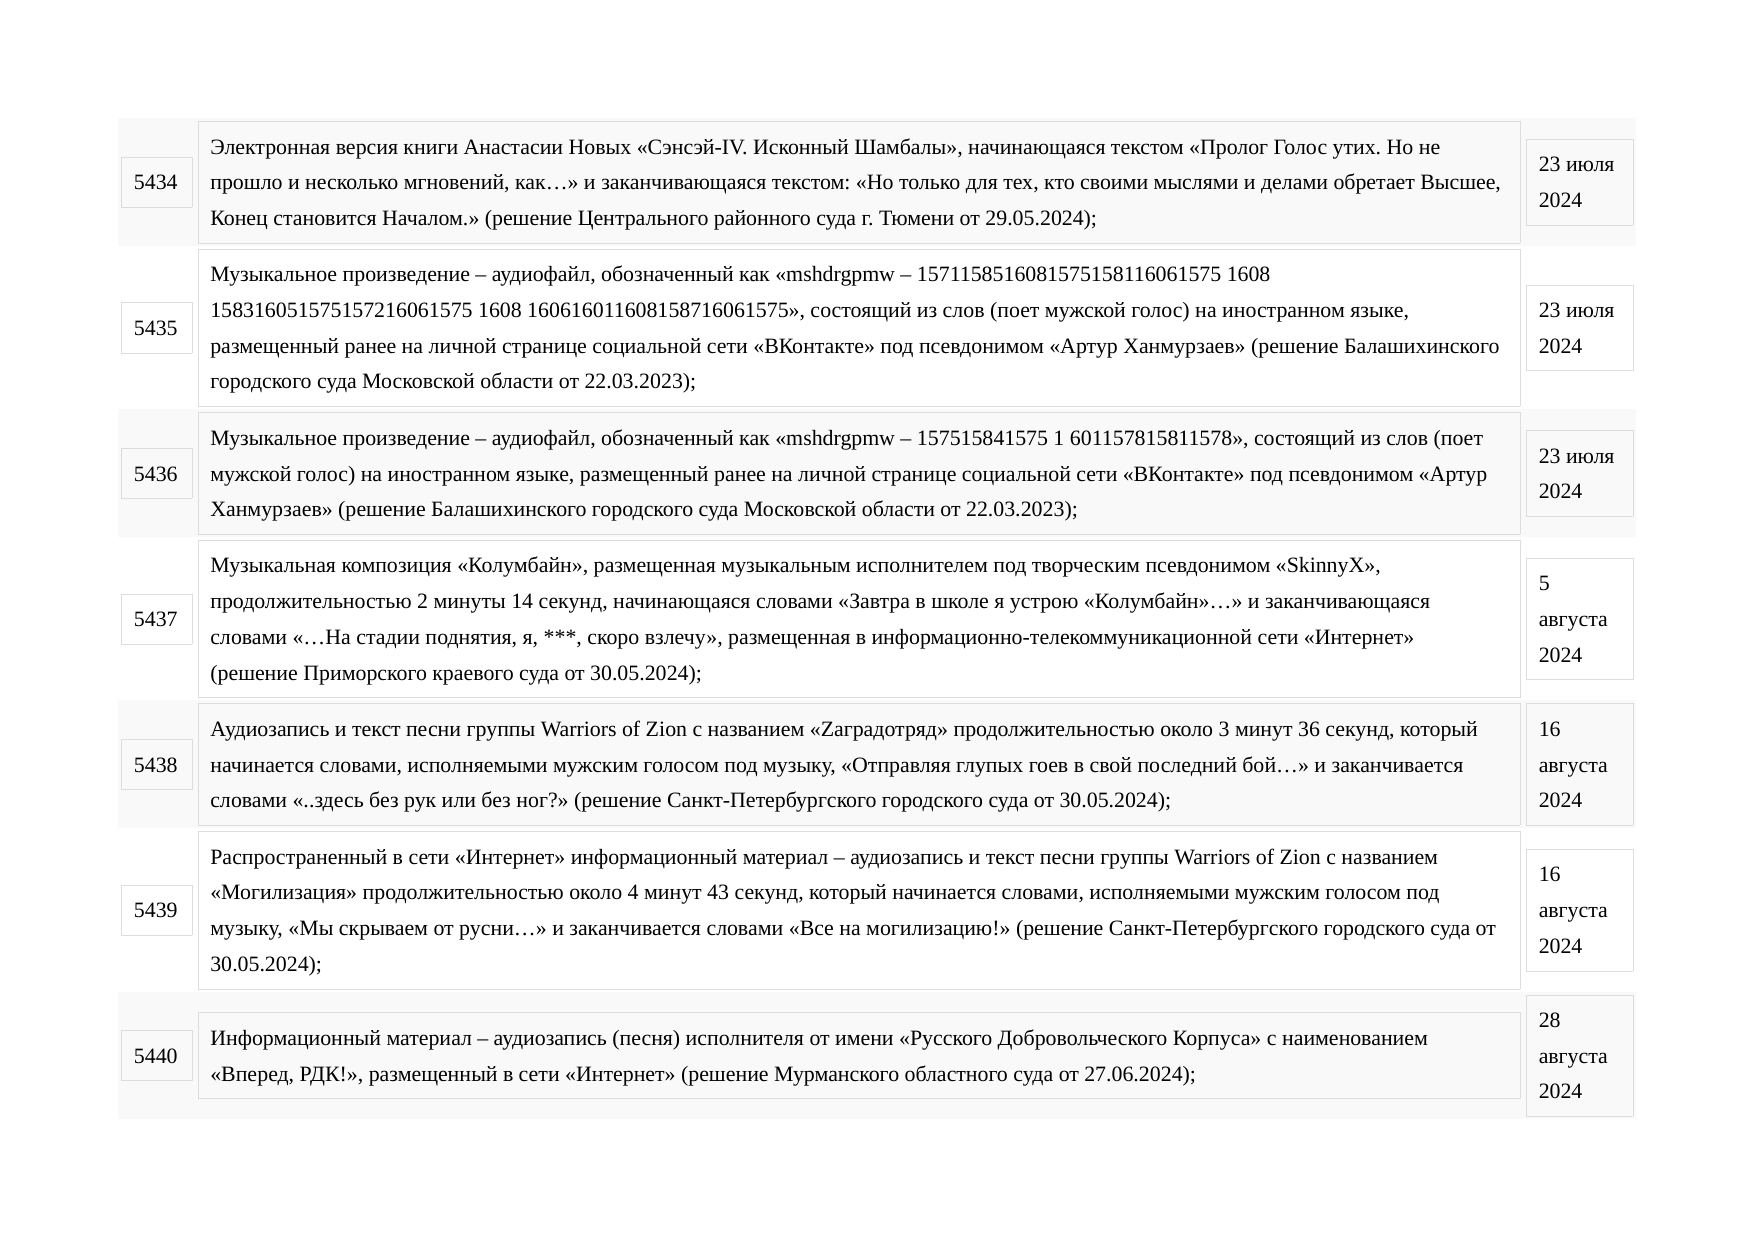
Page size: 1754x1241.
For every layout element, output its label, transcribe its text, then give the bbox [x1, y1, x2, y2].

table_cell 28 августа 2024 [1523, 992, 1636, 1119]
table_cell 5437 [118, 537, 195, 700]
table_cell 5438 [118, 700, 195, 828]
table_cell Распространенный в сети «Интернет» информационный материал – аудиозапись и текст песни группы Warriors of Zion с названием «Могилизация» продолжительностью около 4 минут 43 секунд, который начинается словами, исполняемыми мужским голосом под музыку, «Мы скрываем от русни…» и заканчивается словами «Все на могилизацию!» (решение Санкт-Петербургского городского суда от 30.05.2024); [195, 828, 1523, 992]
table_cell Информационный материал – аудиозапись (песня) исполнителя от имени «Русского Добровольческого Корпуса» с наименованием «Вперед, РДК!», размещенный в сети «Интернет» (решение Мурманского областного суда от 27.06.2024); [195, 992, 1523, 1119]
table_cell Музыкальное произведение – аудиофайл, обозначенный как «mshdrgpmw – 1571158516081575158116061575 1608 158316051575157216061575 1608 160616011608158716061575», состоящий из слов (поет мужской голос) на иностранном языке, размещенный ранее на личной странице социальной сети «ВКонтакте» под псевдонимом «Артур Ханмурзаев» (решение Балашихинского городского суда Московской области от 22.03.2023); [195, 246, 1523, 409]
table_cell 16 августа 2024 [1523, 828, 1636, 992]
table_cell 23 июля 2024 [1523, 118, 1636, 246]
table_cell 5439 [118, 828, 195, 992]
table_cell Аудиозапись и текст песни группы Warriors of Zion с названием «Zаградотряд» продолжительностью около 3 минут 36 секунд, который начинается словами, исполняемыми мужским голосом под музыку, «Отправляя глупых гоев в свой последний бой…» и заканчивается словами «..здесь без рук или без ног?» (решение Санкт-Петербургского городского суда от 30.05.2024); [195, 700, 1523, 828]
table_cell 16 августа 2024 [1523, 700, 1636, 828]
table_cell 5435 [118, 246, 195, 409]
table_cell 5440 [118, 992, 195, 1119]
table_cell 23 июля 2024 [1523, 246, 1636, 409]
table_cell 5434 [118, 118, 195, 246]
table_cell 5436 [118, 409, 195, 537]
table_cell Музыкальная композиция «Колумбайн», размещенная музыкальным исполнителем под творческим псевдонимом «SkinnyX», продолжительностью 2 минуты 14 секунд, начинающаяся словами «Завтра в школе я устрою «Колумбайн»…» и заканчивающаяся словами «…На стадии поднятия, я, ***, скоро взлечу», размещенная в информационно-телекоммуникационной сети «Интернет» (решение Приморского краевого суда от 30.05.2024); [195, 537, 1523, 700]
table_cell 23 июля 2024 [1523, 409, 1636, 537]
table_cell Электронная версия книги Анастасии Новых «Сэнсэй-IV. Исконный Шамбалы», начинающаяся текстом «Пролог Голос утих. Но не прошло и несколько мгновений, как…» и заканчивающаяся текстом: «Но только для тех, кто своими мыслями и делами обретает Высшее, Конец становится Началом.» (решение Центрального районного суда г. Тюмени от 29.05.2024); [195, 118, 1523, 246]
table_cell Музыкальное произведение – аудиофайл, обозначенный как «mshdrgpmw – 157515841575 1 601157815811578», состоящий из слов (поет мужской голос) на иностранном языке, размещенный ранее на личной странице социальной сети «ВКонтакте» под псевдонимом «Артур Ханмурзаев» (решение Балашихинского городского суда Московской области от 22.03.2023); [195, 409, 1523, 537]
table_cell 5 августа 2024 [1523, 537, 1636, 700]
